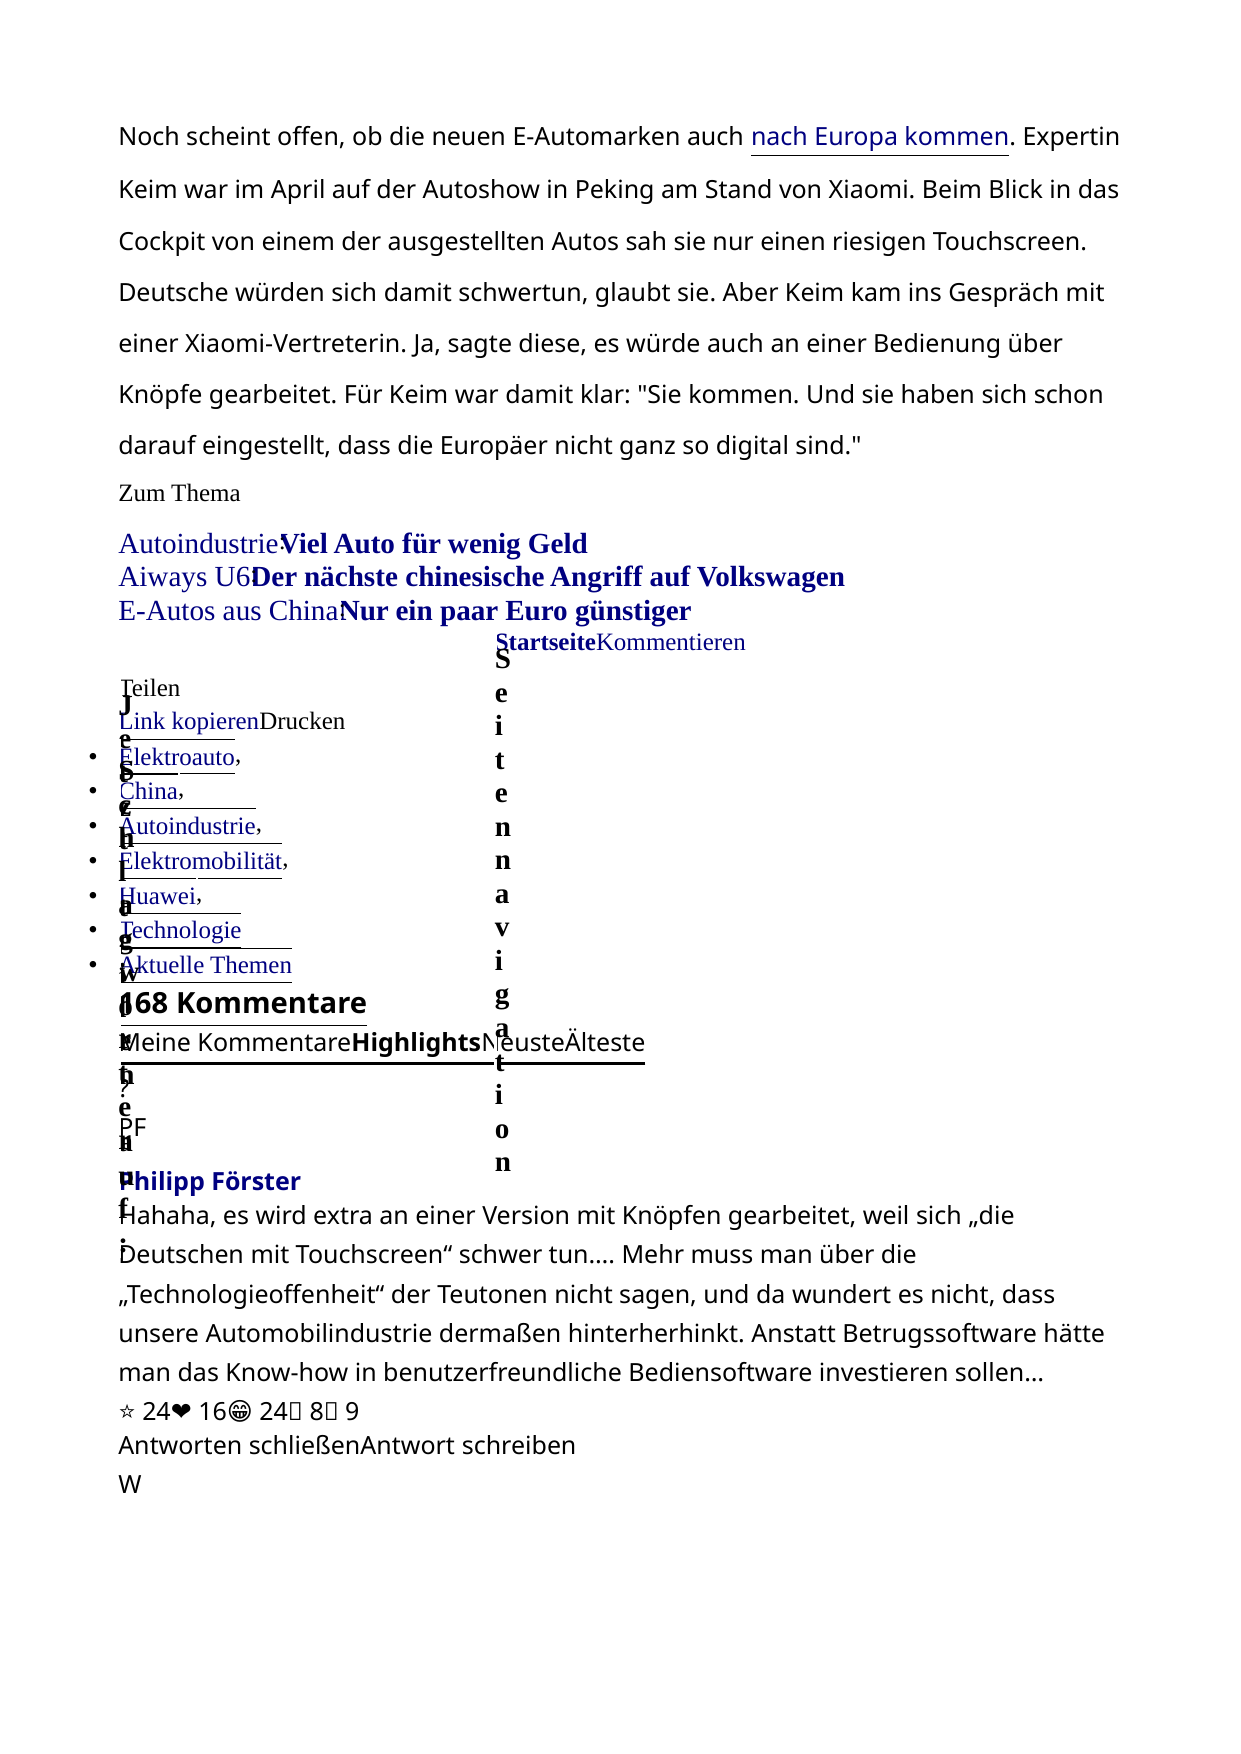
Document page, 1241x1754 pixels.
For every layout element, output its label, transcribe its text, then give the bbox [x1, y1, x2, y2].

subtitle Philipp Förster [121, 1164, 1122, 1198]
text PF [497, 1110, 1122, 1144]
list Technologie [121, 913, 494, 947]
list Aktuelle Themen [121, 947, 494, 982]
text Teilen [497, 673, 1122, 702]
text Teilen [118, 673, 494, 702]
subtitle AutoindustrieViel Auto für wenig Geld [118, 526, 1122, 559]
text Zum Thema [118, 478, 1122, 507]
text StartseiteKommentieren [118, 627, 1122, 655]
list China [497, 773, 1122, 808]
subtitle Aiways U6Der nächste chinesische Angriff auf Volkswagen [118, 559, 1122, 593]
subtitle 168 Kommentare [497, 982, 1122, 1025]
list Huawei [497, 878, 1122, 913]
text Noch scheint offen, ob die neuen E-Automarken auch nach Europa kommen. Expertin Keim war im April auf der Autoshow in Peking am Stand von Xiaomi. Beim Blick in das Cockpit von einem der ausgestellten Autos sah sie nur einen riesigen Touchscreen. Deutsche würden sich damit schwertun, glaubt sie. Aber Keim kam ins Gespräch mit einer Xiaomi-Vertreterin. Ja, sagte diese, es würde auch an einer Bedienung über Knöpfe gearbeitet. Für Keim war damit klar: "Sie kommen. Und sie haben sich schon darauf eingestellt, dass die Europäer nicht ganz so digital sind." [118, 118, 1122, 461]
text ⭐️ 24❤️ 16😁 24🙁 8🤨 9 [118, 1394, 1122, 1428]
list Huawei [121, 878, 494, 913]
text PF [123, 1120, 130, 1127]
list Elektromobilität [121, 843, 494, 878]
text Hahaha, es wird extra an einer Version mit Knöpfen gearbeitet, weil sich „die Deutschen mit Touchscreen“ schwer tun…. Mehr muss man über die „Technologieoffenheit“ der Teutonen nicht sagen, und da wundert es nicht, dass unsere Automobilindustrie dermaßen hinterherhinkt. Anstatt Betrugssoftware hätte man das Know-how in benutzerfreundliche Bediensoftware investieren sollen… [118, 1198, 1122, 1389]
text W [118, 1467, 1122, 1501]
text Link kopierenDrucken [121, 706, 494, 735]
text ? [121, 1082, 126, 1091]
list Elektroauto [497, 739, 1122, 773]
list China [121, 773, 494, 808]
subtitle 168 Kommentare [121, 982, 494, 1025]
text PF [121, 1110, 494, 1144]
list Autoindustrie [121, 808, 494, 843]
list Elektroauto [118, 739, 494, 773]
text Meine KommentareHighlightsNeusteÄlteste [497, 1025, 1122, 1065]
list Elektromobilität [497, 843, 1122, 878]
list Aktuelle Themen [497, 947, 1122, 982]
subtitle E-Autos aus ChinaNur ein paar Euro günstiger [118, 593, 1122, 627]
text Antworten schließenAntwort schreiben [118, 1428, 1122, 1462]
text PF [499, 1126, 503, 1137]
list Autoindustrie [497, 808, 1122, 843]
text Meine KommentareHighlightsNeusteÄlteste [121, 1025, 494, 1062]
list Technologie [497, 913, 1122, 947]
text ? [497, 1071, 1122, 1105]
text Link kopierenDrucken [497, 706, 1122, 735]
text ? [121, 1071, 494, 1105]
